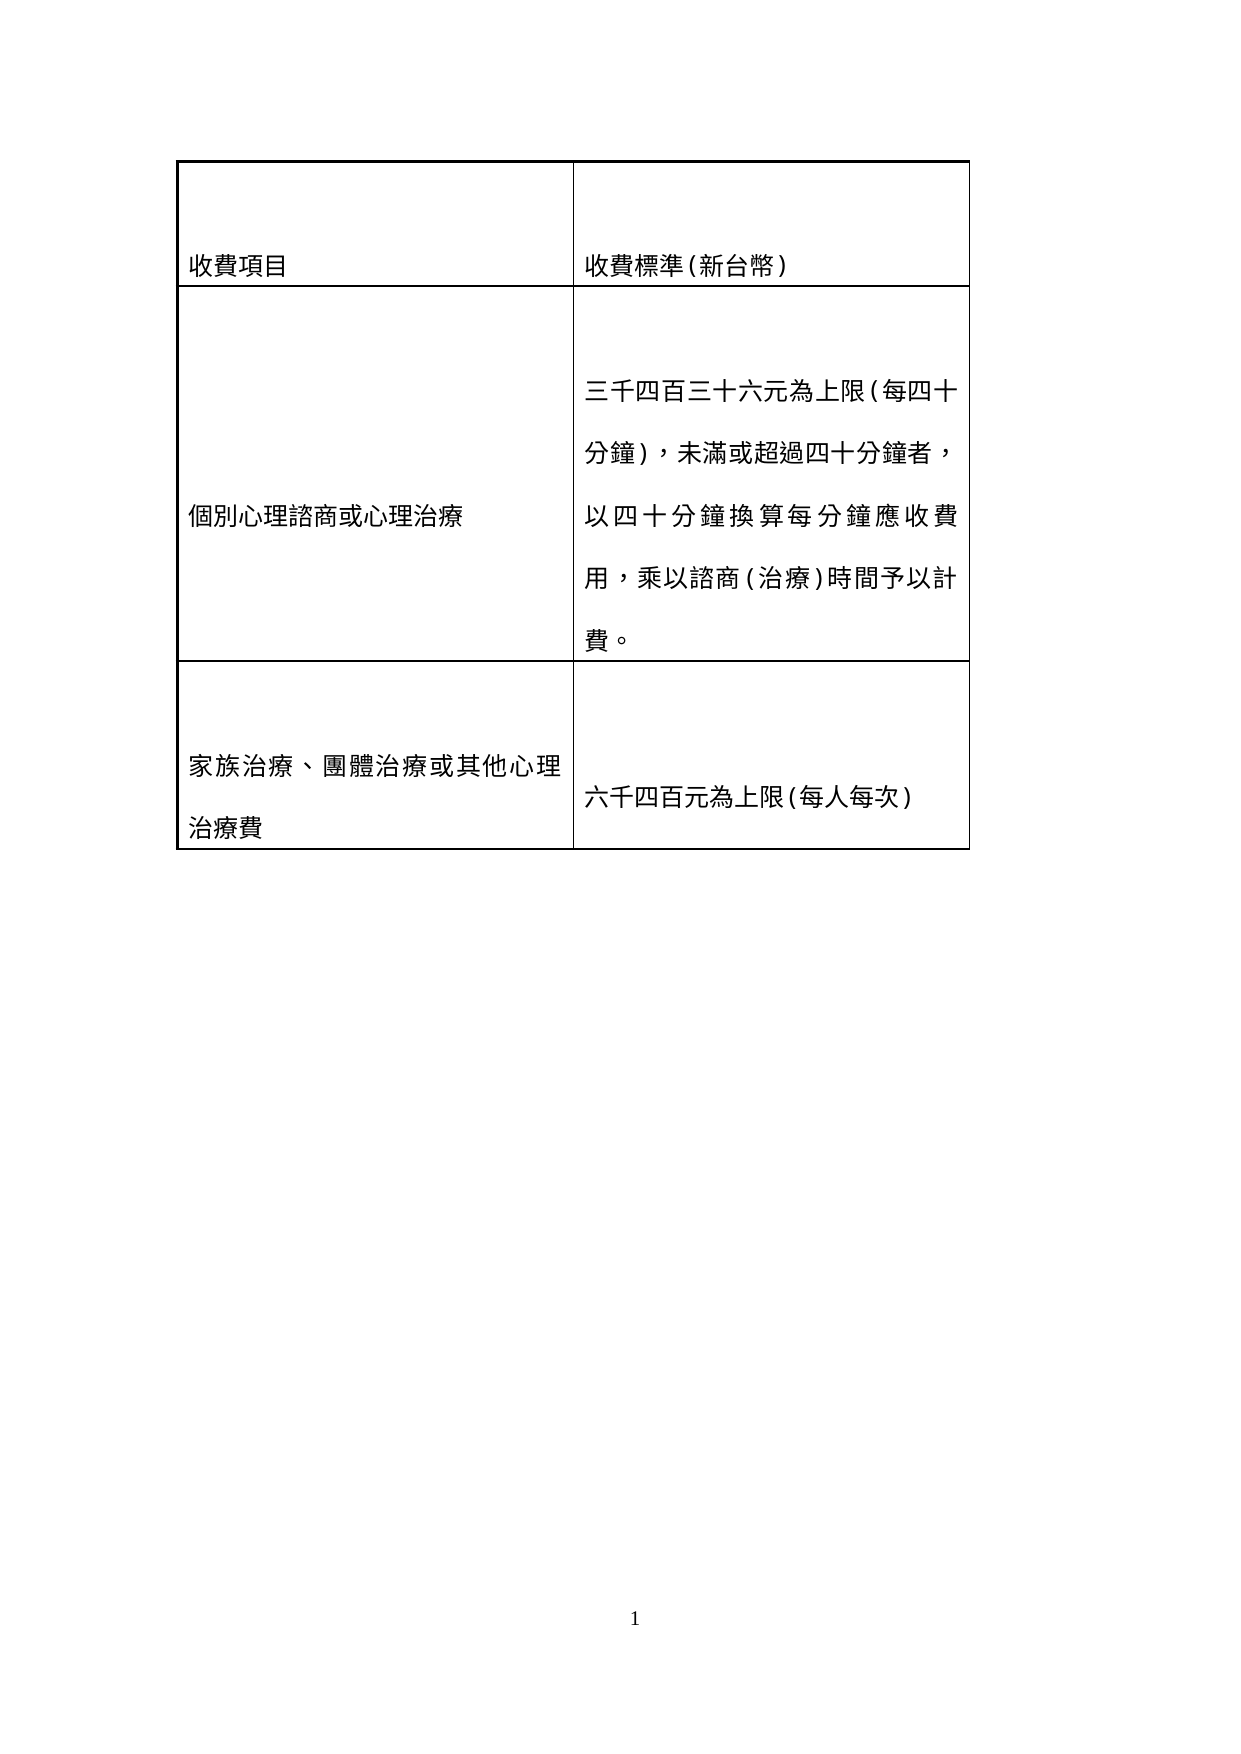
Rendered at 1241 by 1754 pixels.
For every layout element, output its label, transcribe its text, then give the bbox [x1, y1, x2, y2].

table_cell 個別心理諮商或心理治療 [179, 287, 573, 660]
table_cell 六千四百元為上限(每人每次) [574, 662, 969, 847]
table_header 收費標準(新台幣) [574, 163, 969, 285]
table_cell 三千四百三十六元為上限(每四十分鐘)，未滿或超過四十分鐘者，以四十分鐘換算每分鐘應收費用，乘以諮商(治療)時間予以計費。 [574, 287, 969, 660]
table_header 收費項目 [179, 163, 573, 285]
table_cell 家族治療、團體治療或其他心理治療費 [179, 662, 573, 847]
